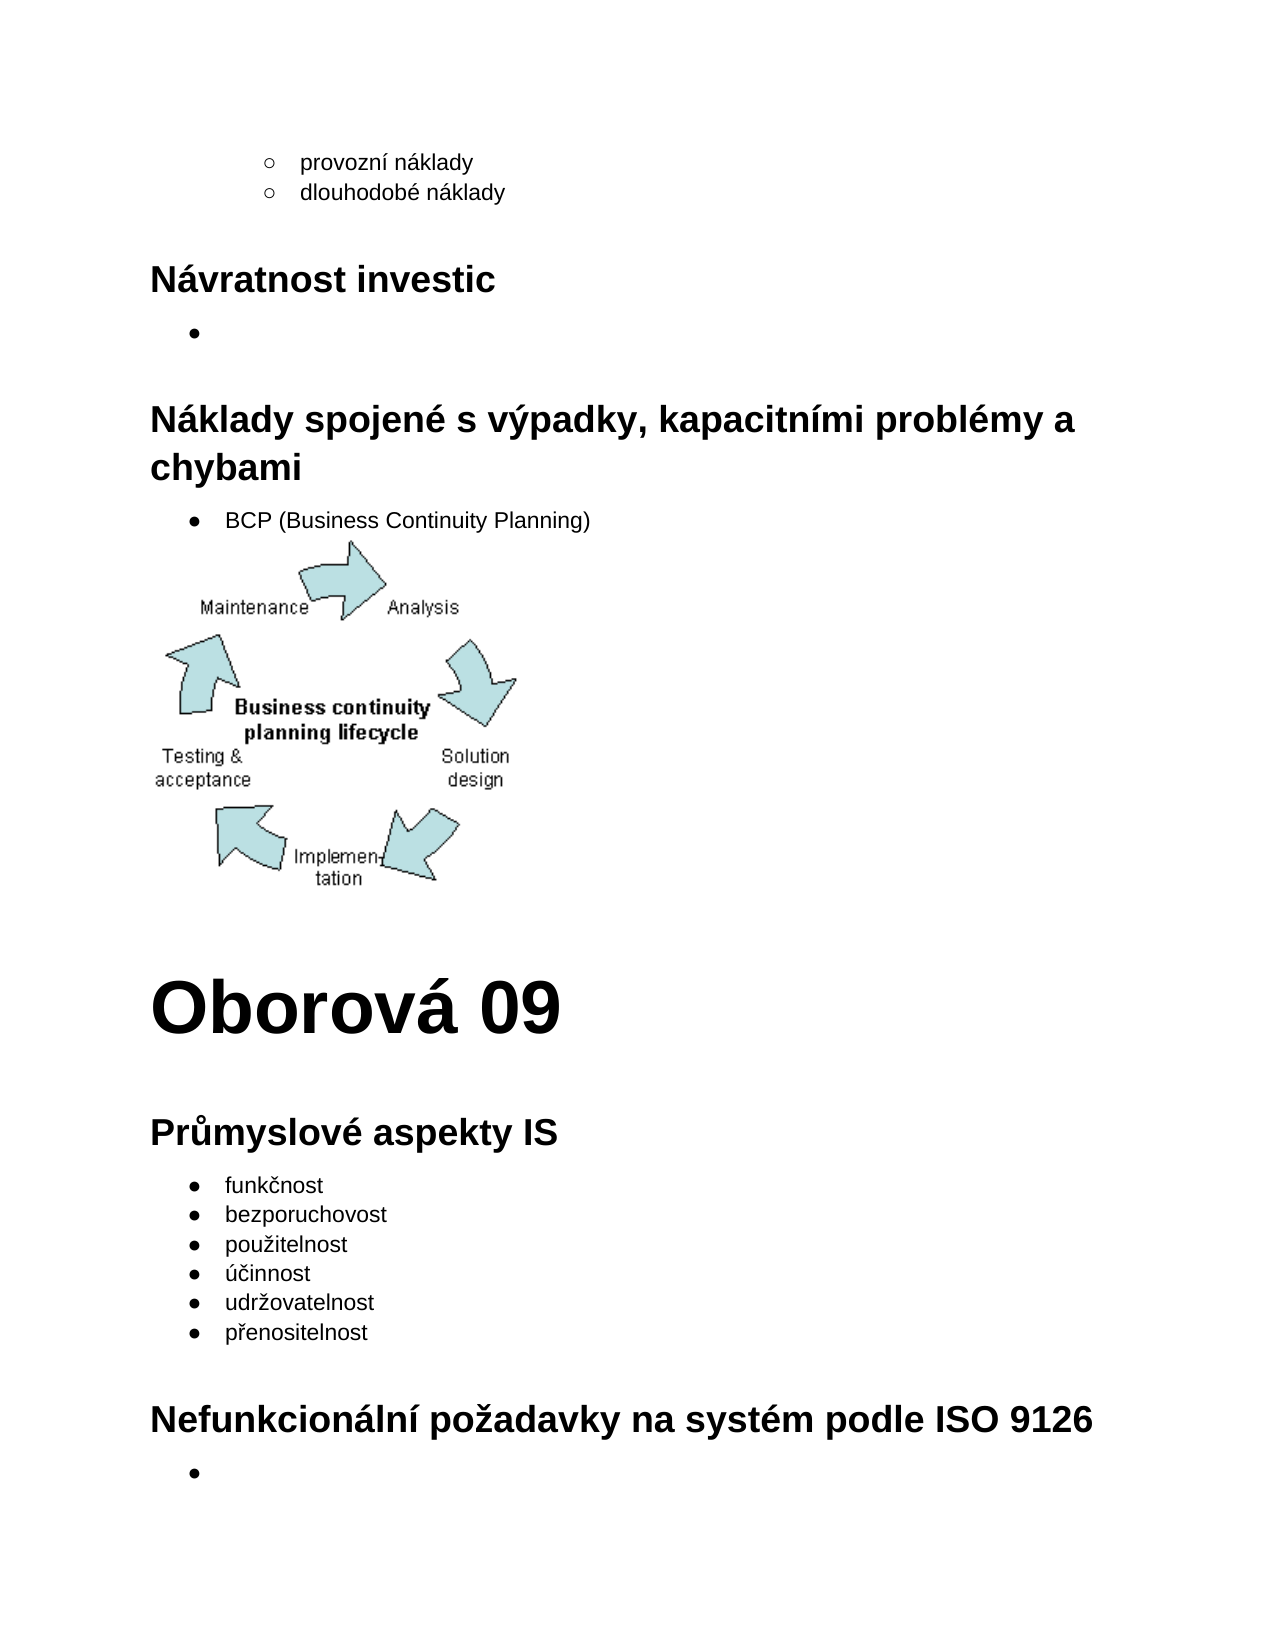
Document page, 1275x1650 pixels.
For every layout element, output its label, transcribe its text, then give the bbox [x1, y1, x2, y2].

list přenositelnost [187, 1319, 1125, 1345]
list BCP (Business Continuity Planning) [187, 507, 1125, 533]
list bezporuchovost [187, 1202, 1125, 1227]
list dlouhodobé náklady [262, 179, 1125, 205]
subtitle Průmyslové aspekty IS [150, 1112, 1125, 1154]
title Oborová 09 [150, 966, 1125, 1049]
list funkčnost [187, 1172, 1125, 1198]
subtitle Nefunkcionální požadavky na systém podle ISO 9126 [150, 1399, 1125, 1441]
picture [150, 536, 525, 912]
list použitelnost [187, 1231, 1125, 1257]
subtitle Návratnost investic [150, 259, 1125, 301]
subtitle Náklady spojené s výpadky, kapacitními problémy a chybami [150, 399, 1125, 489]
list provozní náklady [262, 150, 1125, 176]
list účinnost [187, 1261, 1125, 1286]
list udržovatelnost [187, 1290, 1125, 1316]
